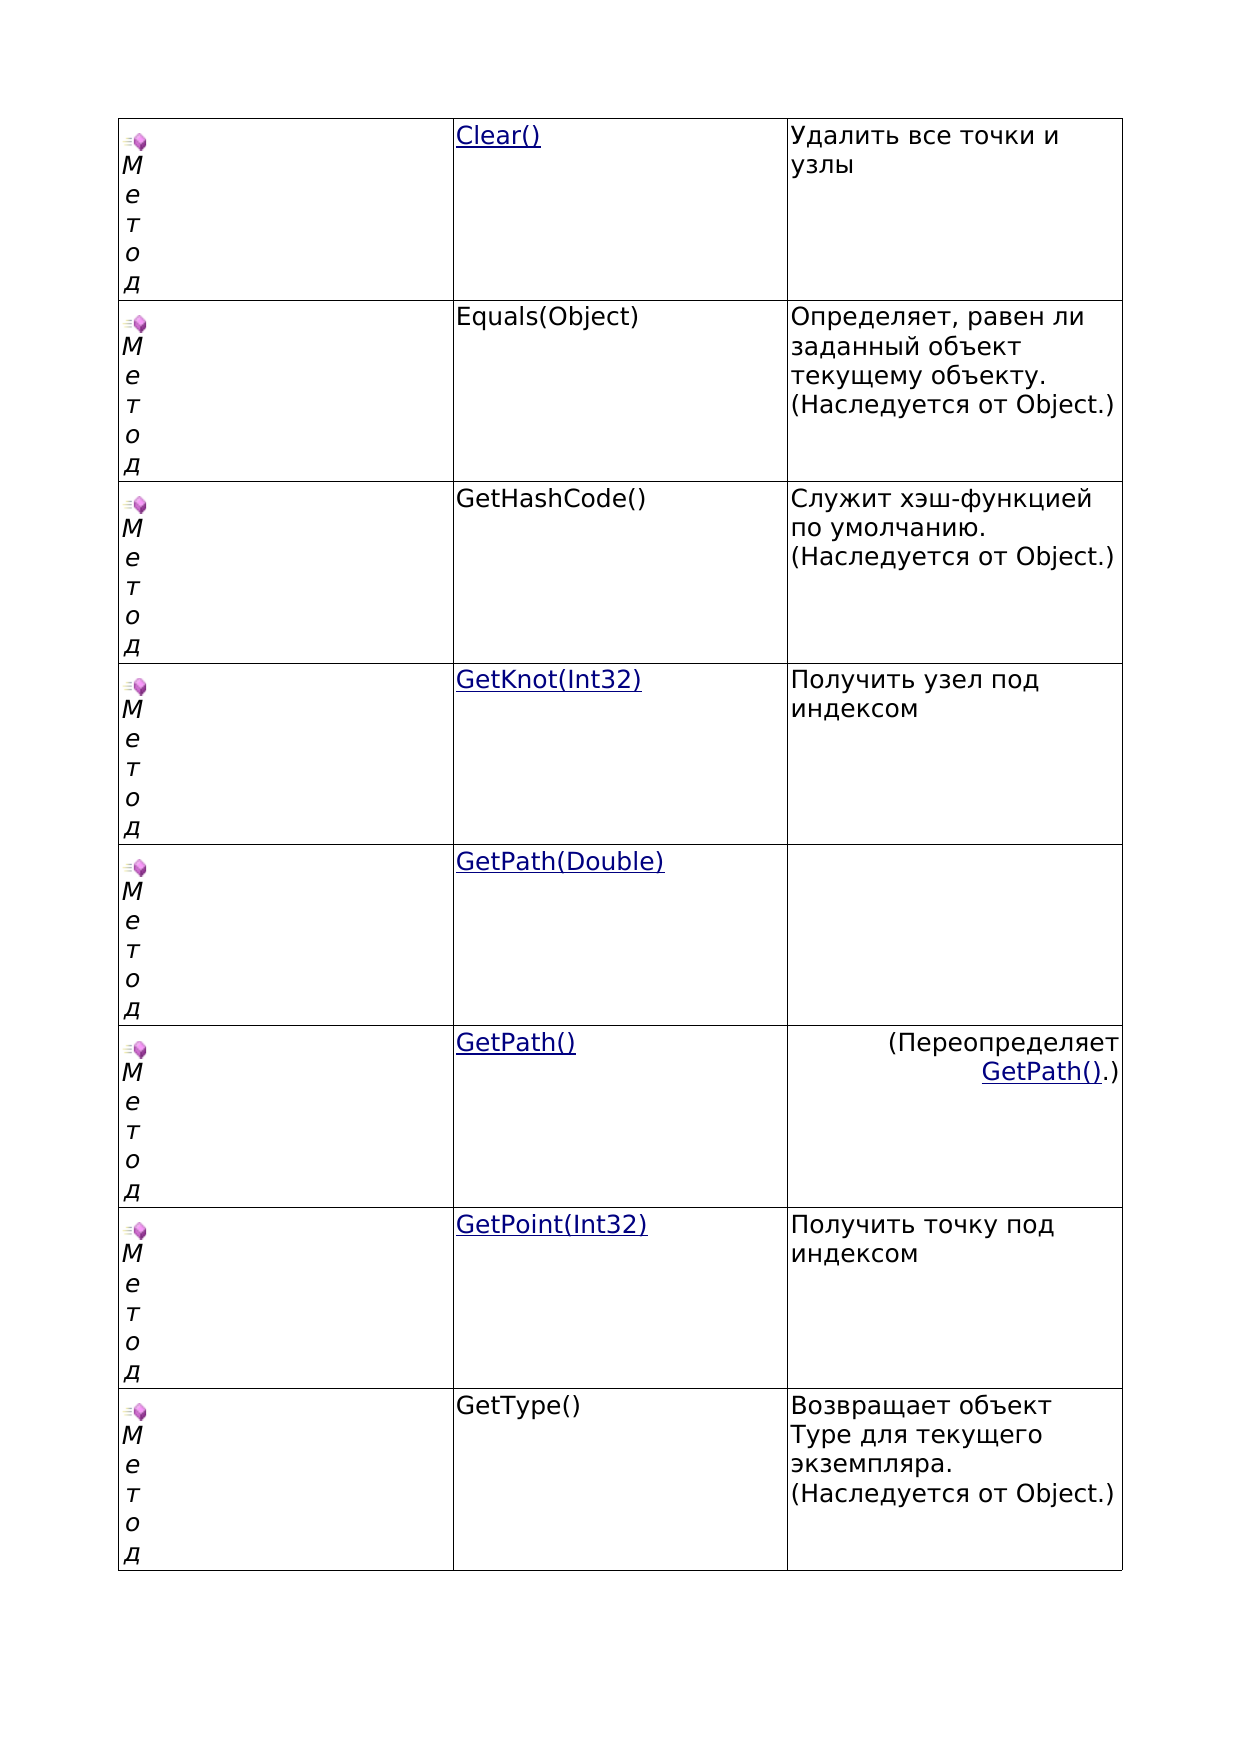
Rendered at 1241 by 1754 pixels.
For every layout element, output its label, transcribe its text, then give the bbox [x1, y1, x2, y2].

picture [121, 1222, 147, 1240]
picture [121, 678, 147, 696]
table_cell GetPoint(Int32) [454, 1208, 787, 1388]
table_cell [119, 1026, 453, 1207]
table_cell GetPath(Double) [454, 845, 787, 1025]
table_cell Удалить все точки и узлы [788, 119, 1122, 299]
table_cell Получить узел под индексом [788, 664, 1122, 844]
table_cell [119, 301, 453, 481]
picture [121, 859, 147, 877]
table_cell Equals(Object) [454, 301, 787, 481]
table_cell GetType() [454, 1389, 787, 1570]
table_cell [119, 482, 453, 662]
table_cell GetKnot(Int32) [454, 664, 787, 844]
table_cell Служит хэш-функцией по умолчанию. (Наследуется от Object.) [788, 482, 1122, 662]
table_cell [119, 119, 453, 299]
table_cell Clear() [454, 119, 787, 299]
picture [121, 315, 147, 333]
table_cell Получить точку под индексом [788, 1208, 1122, 1388]
picture [121, 496, 147, 514]
table_cell [119, 845, 453, 1025]
picture [121, 1403, 147, 1421]
table_cell Возвращает объект Type для текущего экземпляра. (Наследуется от Object.) [788, 1389, 1122, 1570]
picture [121, 1041, 147, 1059]
picture [121, 133, 147, 151]
table_cell [119, 664, 453, 844]
table_cell [119, 1389, 453, 1570]
table_cell (Переопределяет GetPath().) [788, 1026, 1122, 1207]
table_cell [119, 1208, 453, 1388]
table_cell GetPath() [454, 1026, 787, 1207]
table_cell Определяет, равен ли заданный объект текущему объекту. (Наследуется от Object.) [788, 301, 1122, 481]
table_cell GetHashCode() [454, 482, 787, 662]
table_cell [788, 845, 1122, 1025]
